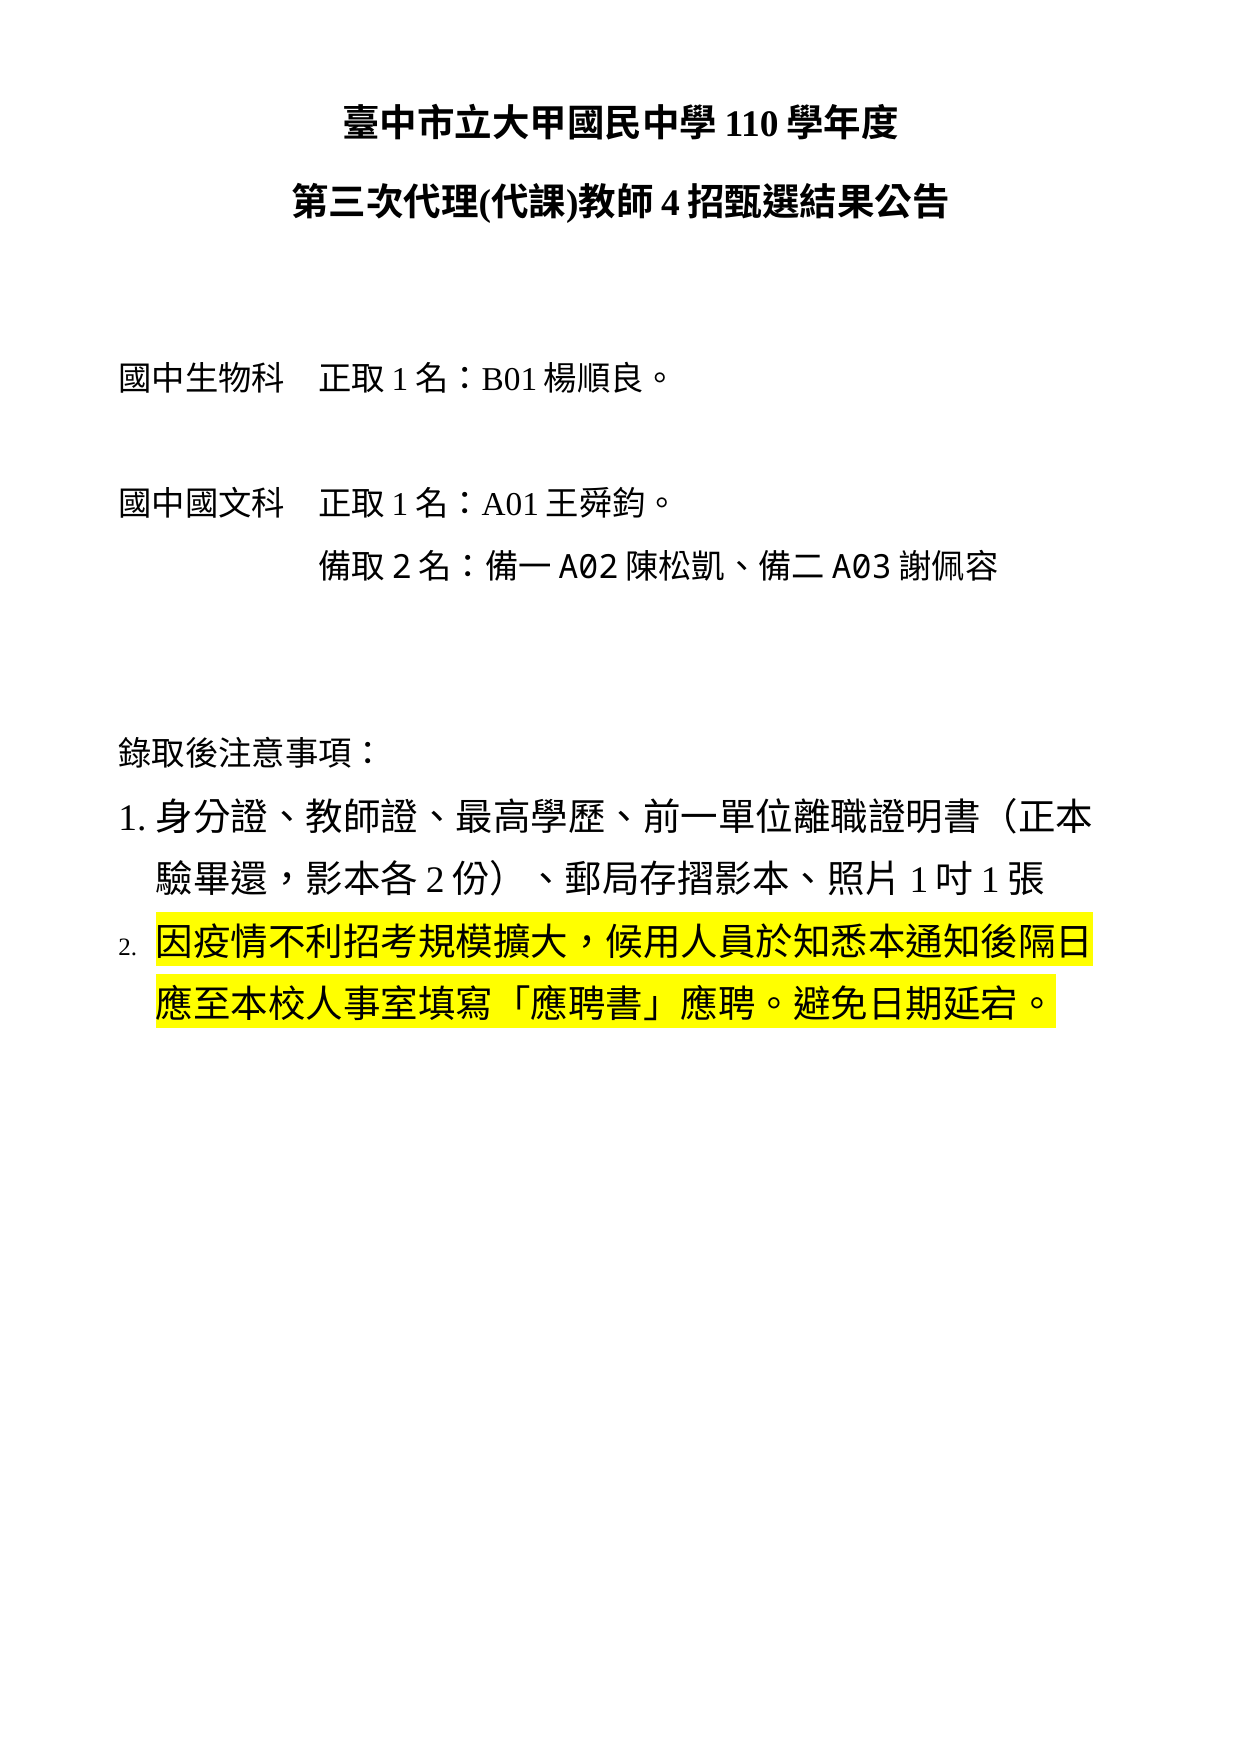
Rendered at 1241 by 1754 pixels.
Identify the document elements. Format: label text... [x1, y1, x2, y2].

text 錄取後注意事項： [118, 710, 1122, 772]
text 國中國文科 正取1名：A01王舜鈞。 [118, 460, 1122, 522]
text 第三次代理(代課)教師4招甄選結果公告 [118, 158, 1122, 220]
list 身分證、教師證、最高學歷、前一單位離職證明書（正本驗畢還，影本各2份）、郵局存摺影本、照片1吋1張 [118, 772, 1122, 897]
list 因疫情不利招考規模擴大，候用人員於知悉本通知後隔日應至本校人事室填寫「應聘書」應聘。避免日期延宕。 [118, 897, 1122, 1022]
text 備取2名：備一A02陳松凱、備二A03謝佩容 [118, 522, 1122, 585]
text 國中生物科 正取1名：B01楊順良。 [118, 335, 1122, 397]
text 臺中市立大甲國民中學110學年度 [118, 78, 1122, 141]
